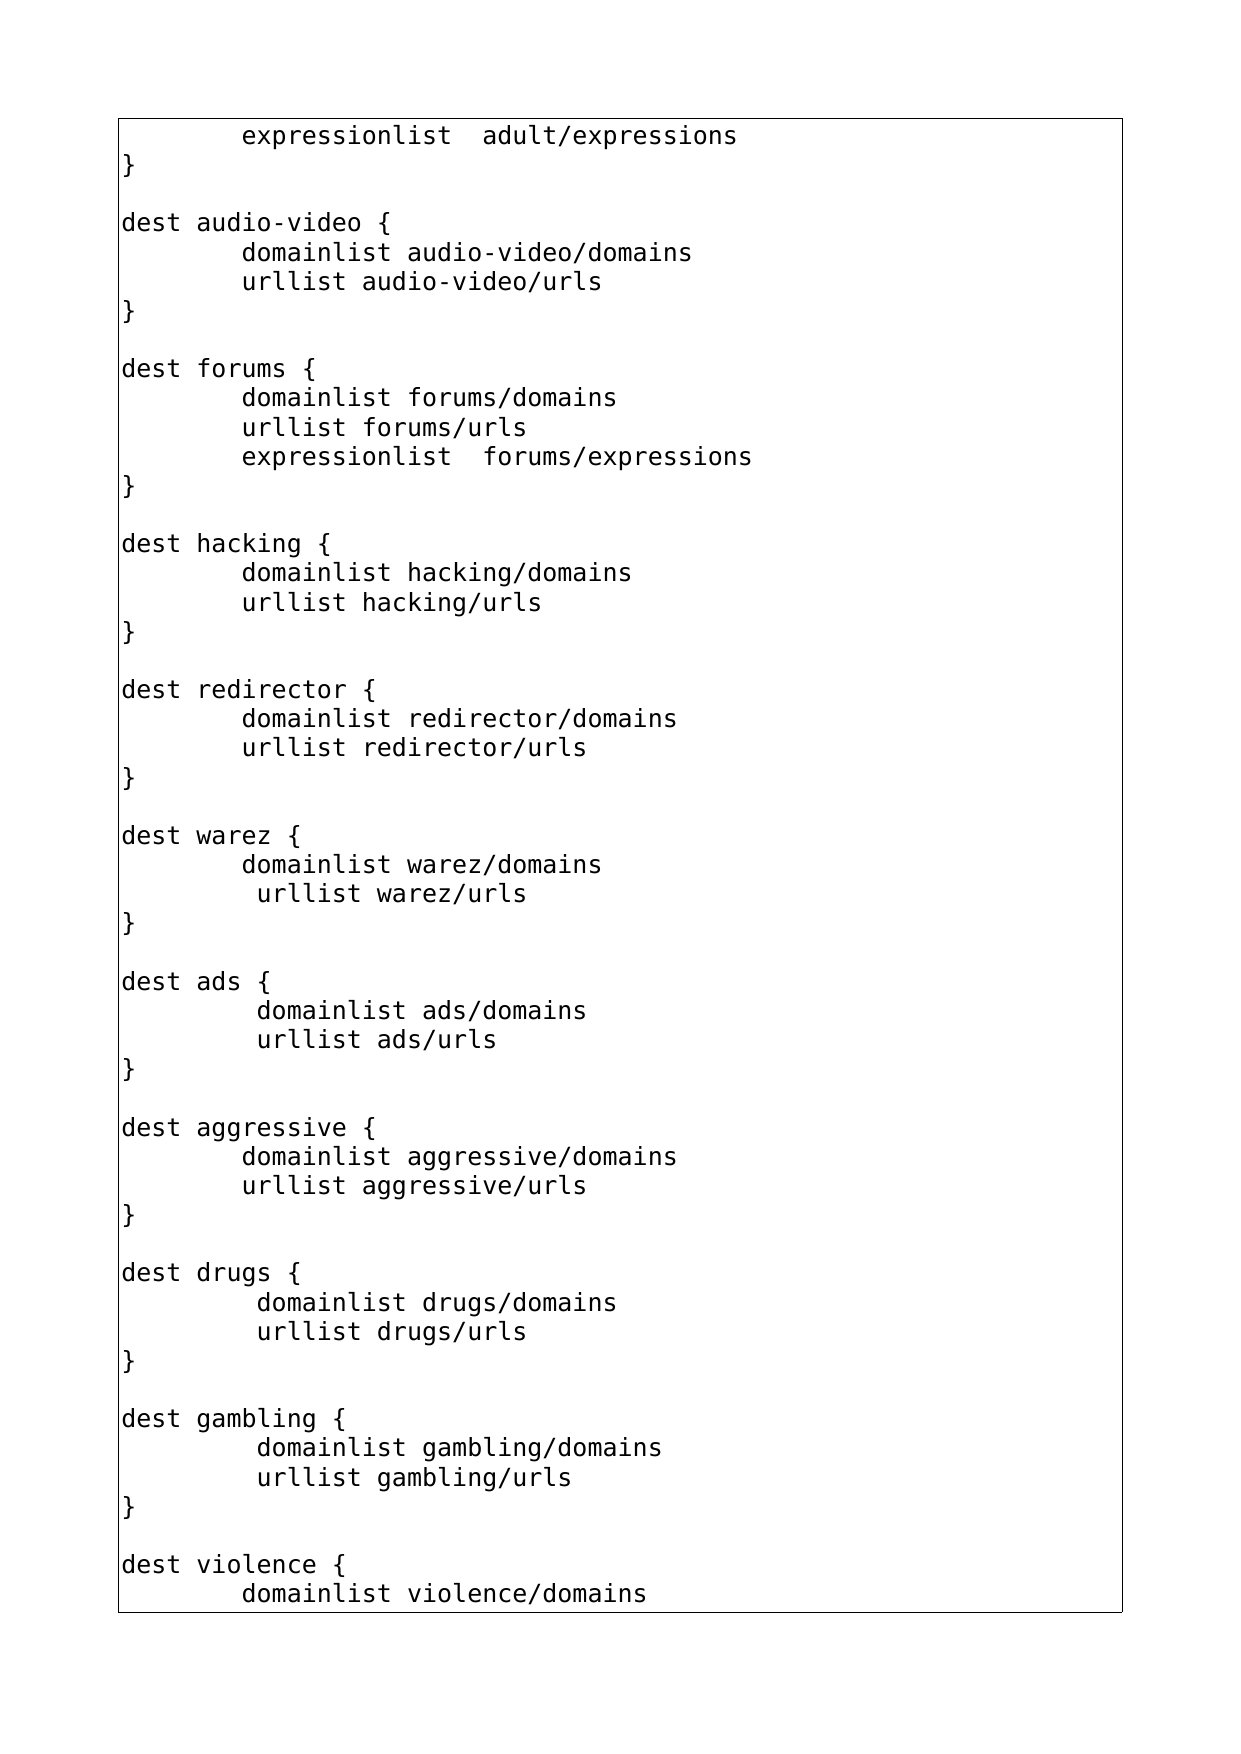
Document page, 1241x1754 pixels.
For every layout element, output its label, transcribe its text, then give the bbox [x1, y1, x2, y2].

table_header expressionlist adult/expressions } dest audio-video { domainlist audio-video/domains urllist audio-video/urls } dest forums { domainlist forums/domains urllist forums/urls expressionlist forums/expressions } dest hacking { domainlist hacking/domains urllist hacking/urls } dest redirector { domainlist redirector/domains urllist redirector/urls } dest warez { domainlist warez/domains urllist warez/urls } dest ads { domainlist ads/domains urllist ads/urls } dest aggressive { domainlist aggressive/domains urllist aggressive/urls } dest drugs { domainlist drugs/domains urllist drugs/urls } dest gambling { domainlist gambling/domains urllist gambling/urls } dest violence { domainlist violence/domains [119, 119, 1122, 1612]
